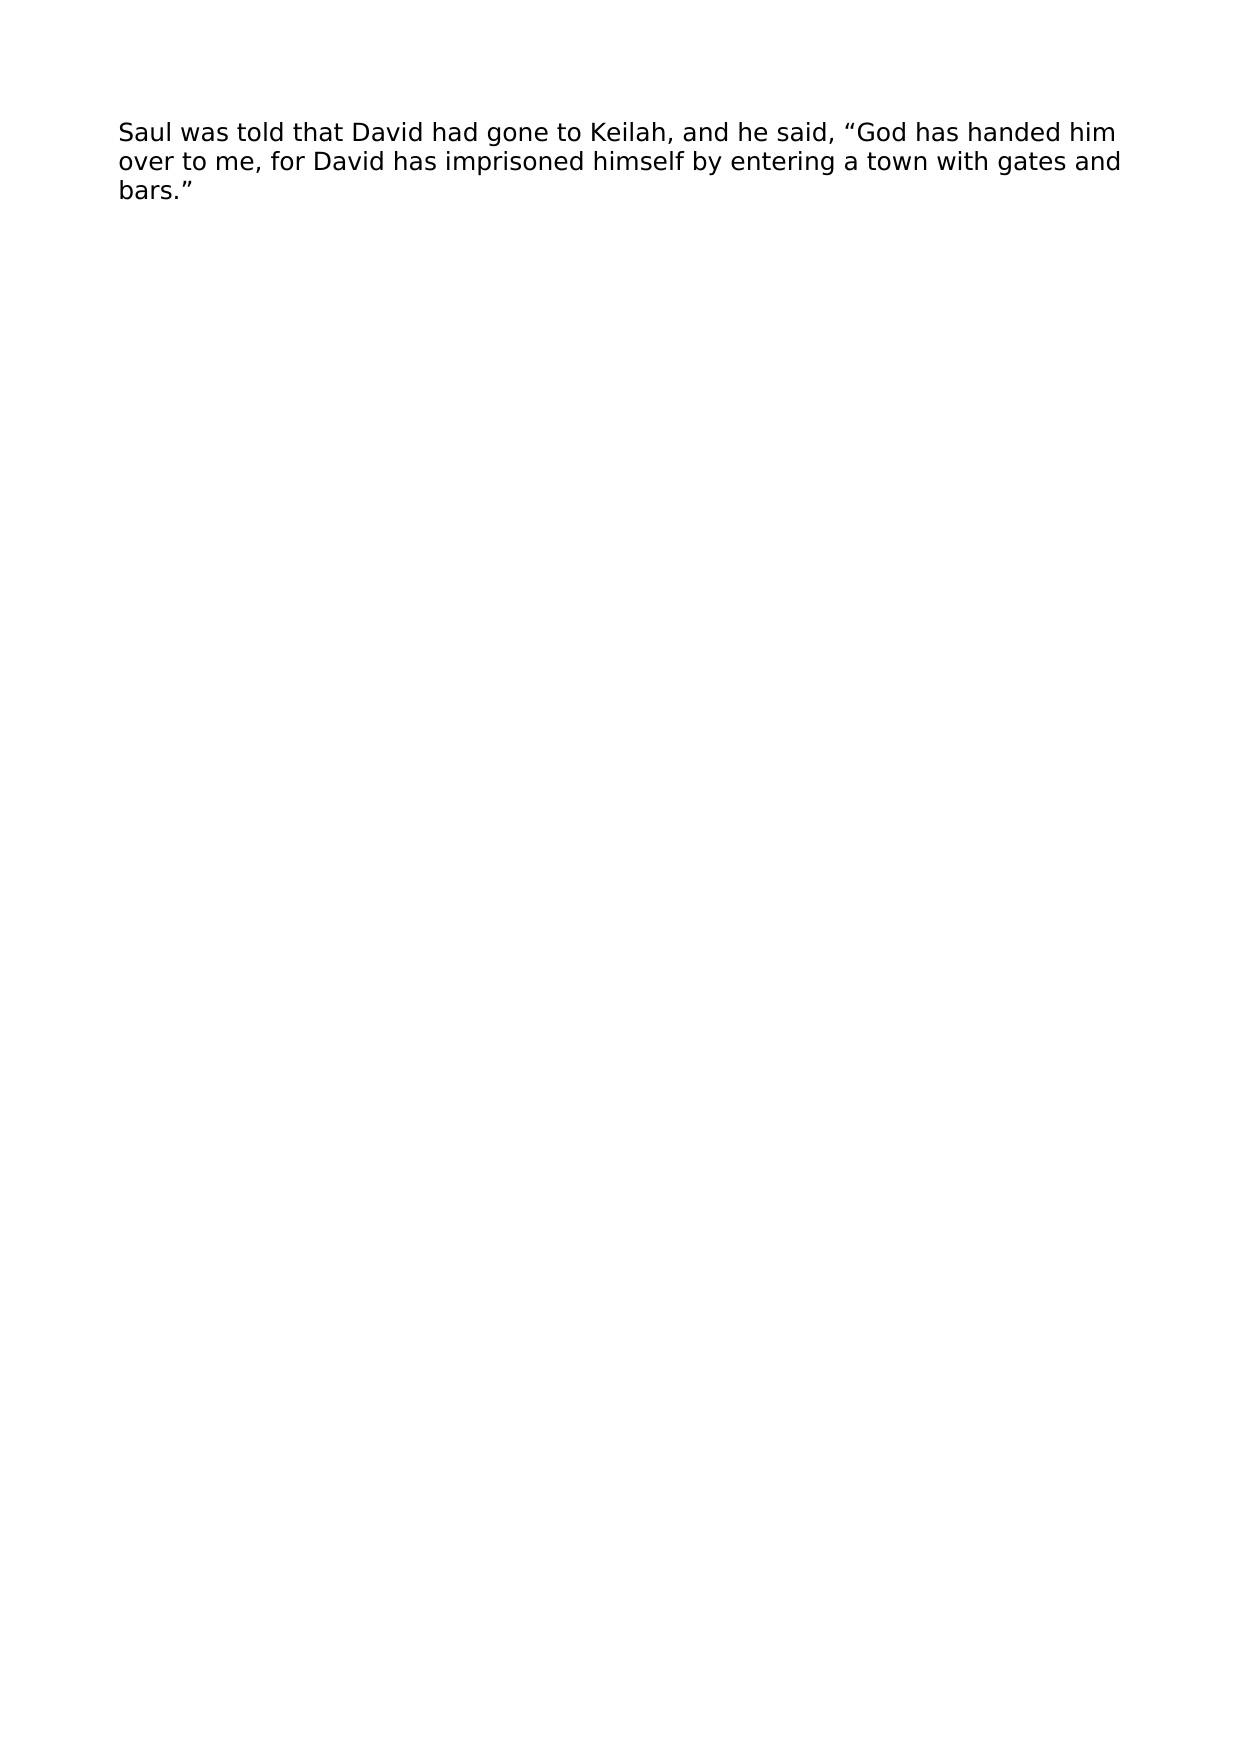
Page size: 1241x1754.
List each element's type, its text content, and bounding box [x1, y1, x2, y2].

text Saul was told that David had gone to Keilah, and he said, “God has handed him over to me, for David has imprisoned himself by entering a town with gates and bars.” [118, 118, 1122, 206]
